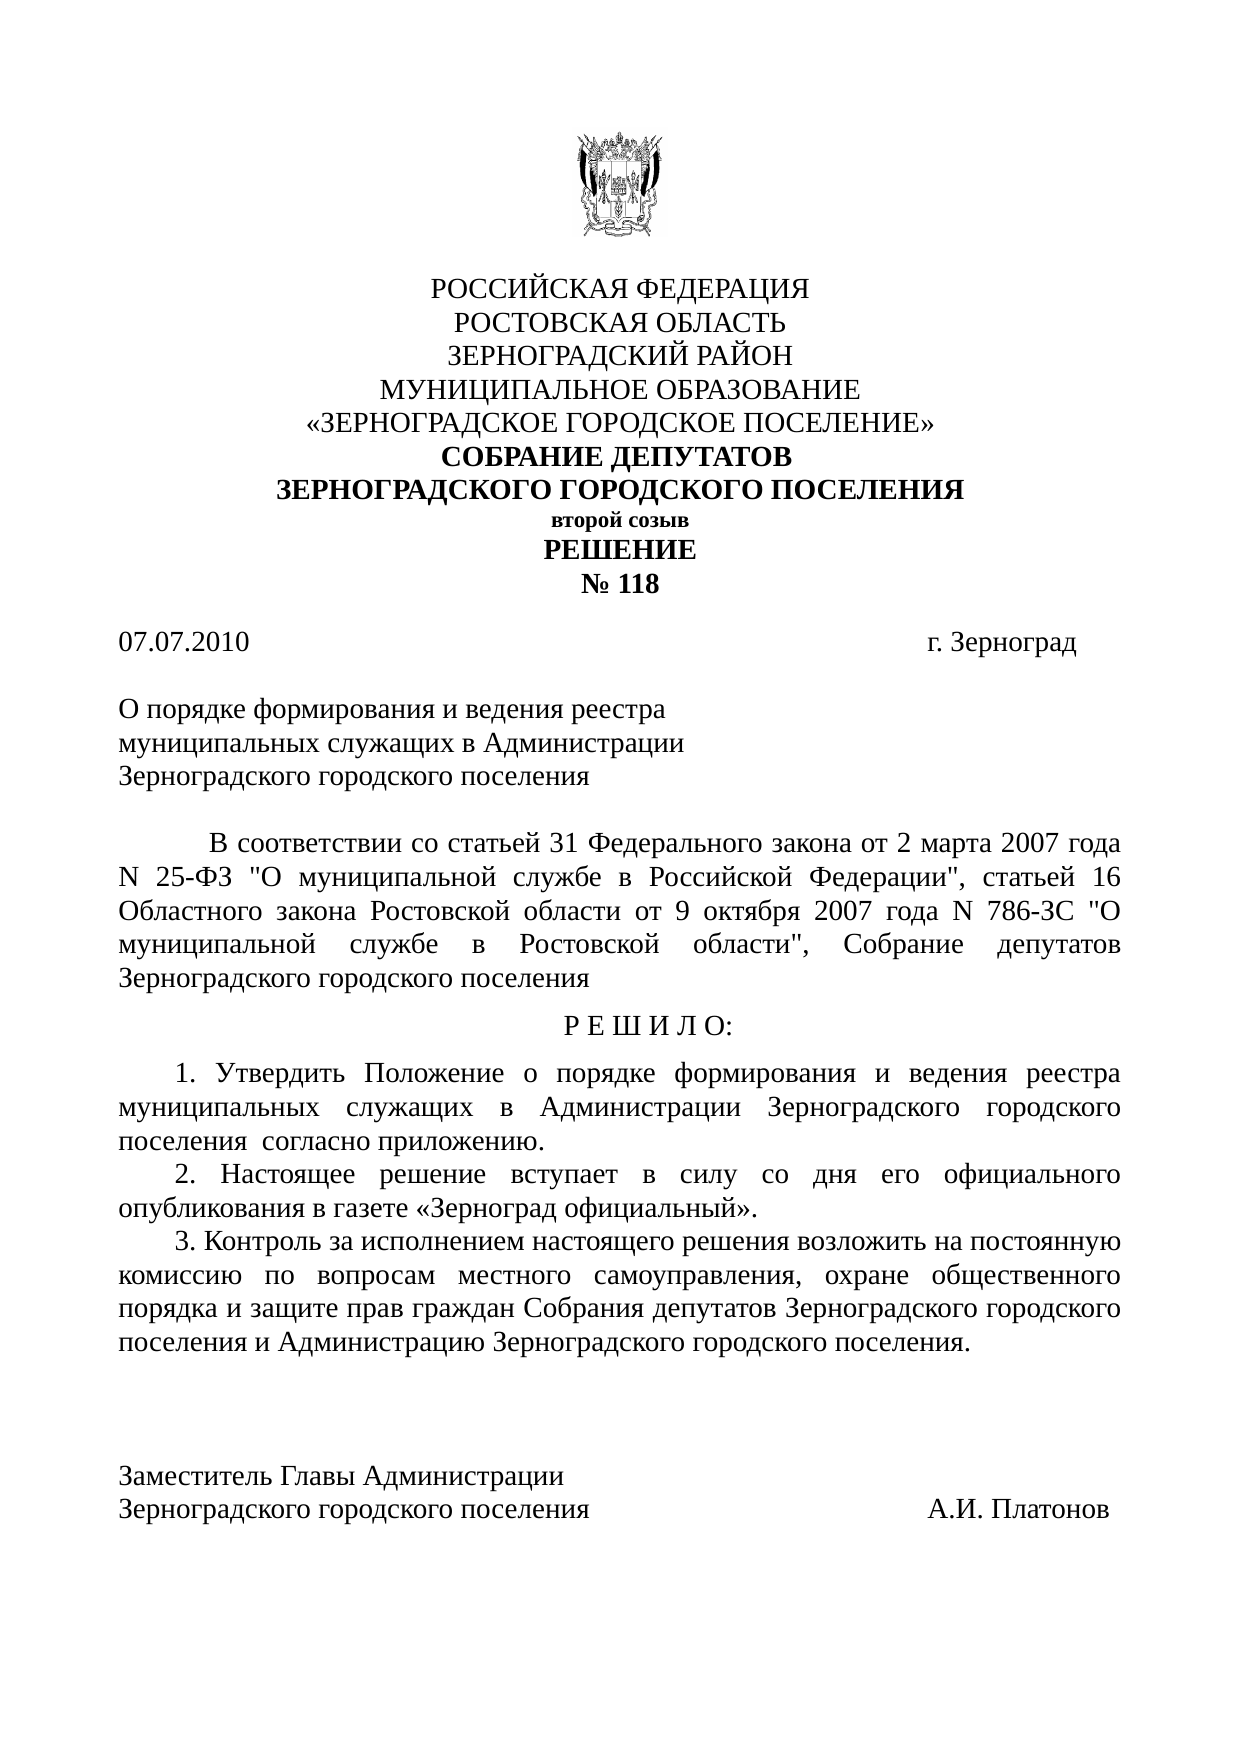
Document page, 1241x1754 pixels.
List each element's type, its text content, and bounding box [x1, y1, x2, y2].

text СОБРАНИЕ ДЕПУТАТОВ [118, 439, 1122, 472]
text ЗЕРНОГРАДСКОГО ГОРОДСКОГО ПОСЕЛЕНИЯ [118, 472, 1122, 506]
text РЕШЕНИЕ [118, 532, 1122, 566]
text Зерноградского городского поселения А.И. Платонов [118, 1492, 1122, 1525]
text второй созыв [118, 506, 1122, 532]
text 3. Контроль за исполнением настоящего решения возложить на постоянную комиссию по вопросам местного самоуправления, охране общественного порядка и защите прав граждан Собрания депутатов Зерноградского городского поселения и Администрацию Зерноградского городского поселения. [118, 1223, 1122, 1357]
picture [572, 127, 668, 237]
text «Зерноградское городское поселение» [118, 405, 1122, 439]
text МУНИЦИПАЛЬНОЕ ОБРАЗОВАНИЕ [118, 372, 1122, 405]
text 2. Настоящее решение вступает в силу со дня его официального опубликования в газете «Зерноград официальный». [118, 1156, 1122, 1223]
text № 118 [118, 566, 1122, 599]
text 1. Утвердить Положение о порядке формирования и ведения реестра муниципальных служащих в Администрации Зерноградского городского поселения согласно приложению. [118, 1056, 1122, 1156]
text В соответствии со статьей 31 Федерального закона от 2 марта 2007 года N 25-ФЗ "О муниципальной службе в Российской Федерации", статьей 16 Областного закона Ростовской области от 9 октября 2007 года N 786-ЗС "О муниципальной службе в Ростовской области", Собрание депутатов Зерноградского городского поселения [118, 826, 1122, 993]
text РОССИЙСКАЯ ФЕДЕРАЦИЯ [118, 271, 1122, 305]
text О порядке формирования и ведения реестра муниципальных служащих в Администрации Зерноградского городского поселения [118, 691, 748, 792]
text 07.07.2010 г. Зерноград [118, 624, 1122, 658]
text Заместитель Главы Администрации [118, 1458, 1122, 1492]
text РОСТОВСКАЯ ОБЛАСТЬ [118, 305, 1122, 338]
text Р Е Ш И Л О: [118, 1008, 1122, 1041]
text ЗЕРНОГРАДСКИЙ РАЙОН [118, 338, 1122, 372]
